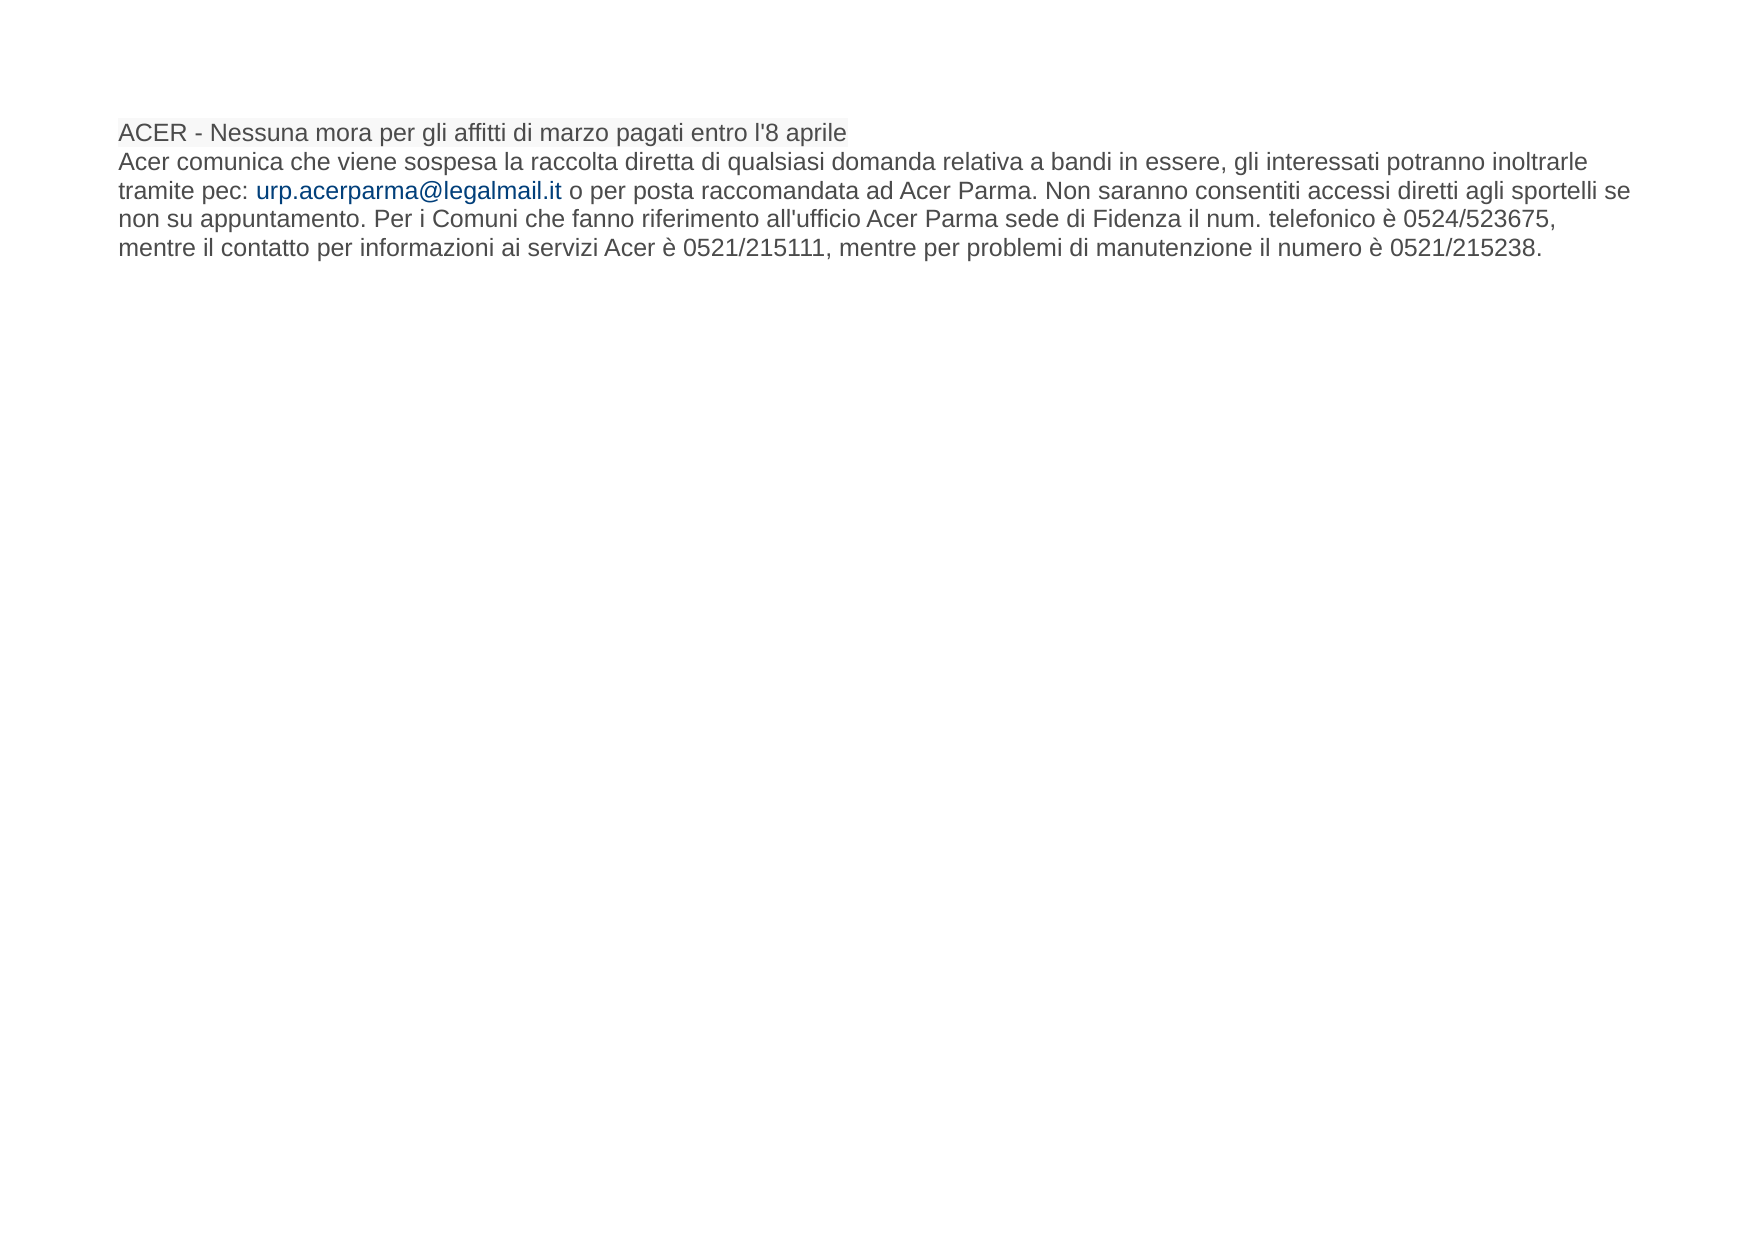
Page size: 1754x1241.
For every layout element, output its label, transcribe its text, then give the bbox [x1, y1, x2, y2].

text ACER - Nessuna mora per gli affitti di marzo pagati entro l'8 aprile [118, 118, 1636, 147]
text Acer comunica che viene sospesa la raccolta diretta di qualsiasi domanda relativa a bandi in essere, gli interessati potranno inoltrarle tramite pec: urp.acerparma@legalmail.it o per posta raccomandata ad Acer Parma. Non saranno consentiti accessi diretti agli sportelli se non su appuntamento. Per i Comuni che fanno riferimento all'ufficio Acer Parma sede di Fidenza il num. telefonico è 0524/523675, mentre il contatto per informazioni ai servizi Acer è 0521/215111, mentre per problemi di manutenzione il numero è 0521/215238. [118, 147, 1636, 262]
